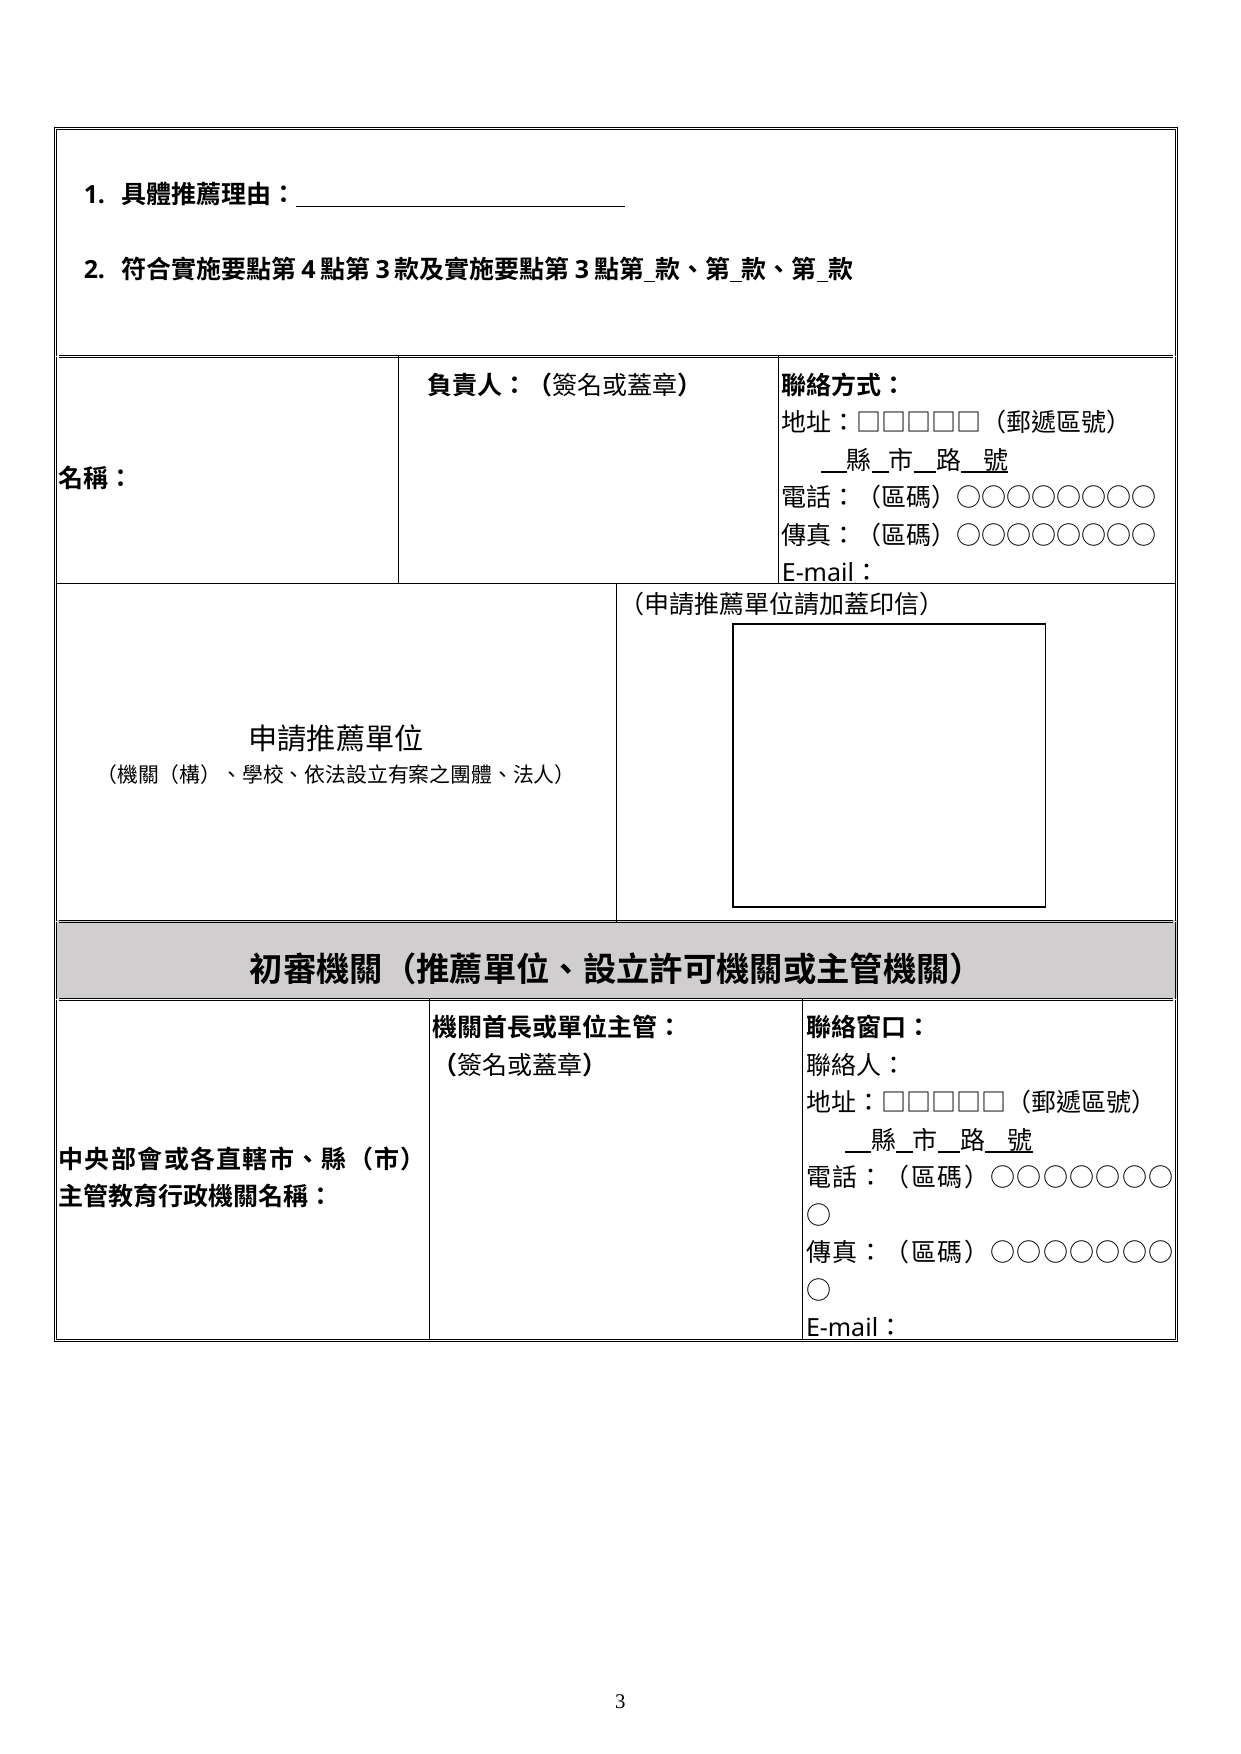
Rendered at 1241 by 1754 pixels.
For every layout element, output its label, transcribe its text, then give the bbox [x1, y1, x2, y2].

table_cell 名稱： [56, 355, 398, 583]
table_cell 機關首長或單位主管： （簽名或蓋章） [430, 1001, 802, 1338]
table_cell 中央部會或各直轄市、縣（市）主管教育行政機關名稱： [56, 998, 429, 1338]
table_cell 申請推薦單位 （機關（構）、學校、依法設立有案之團體、法人） [57, 584, 616, 920]
table_cell 負責人：（簽名或蓋章） [399, 358, 778, 583]
table_cell （申請推薦單位請加蓋印信） [617, 584, 1175, 920]
table_cell 初審機關（推薦單位、設立許可機關或主管機關） [57, 920, 1175, 998]
table_cell 具體推薦理由： 符合實施要點第4點第3款及實施要點第3點第 款、第 款、第 款 [57, 130, 1175, 355]
table_cell 聯絡方式： 地址：□□□□□（郵遞區號） 縣 市 路 號 電話：（區碼）○○○○○○○○ 傳真：（區碼）○○○○○○○○ E-mail： [779, 355, 1177, 583]
table_cell 聯絡窗口： 聯絡人： 地址：□□□□□（郵遞區號） 縣 市 路 號 電話：（區碼）○○○○○○○○ 傳真：（區碼）○○○○○○○○ E-mail： [803, 998, 1177, 1338]
